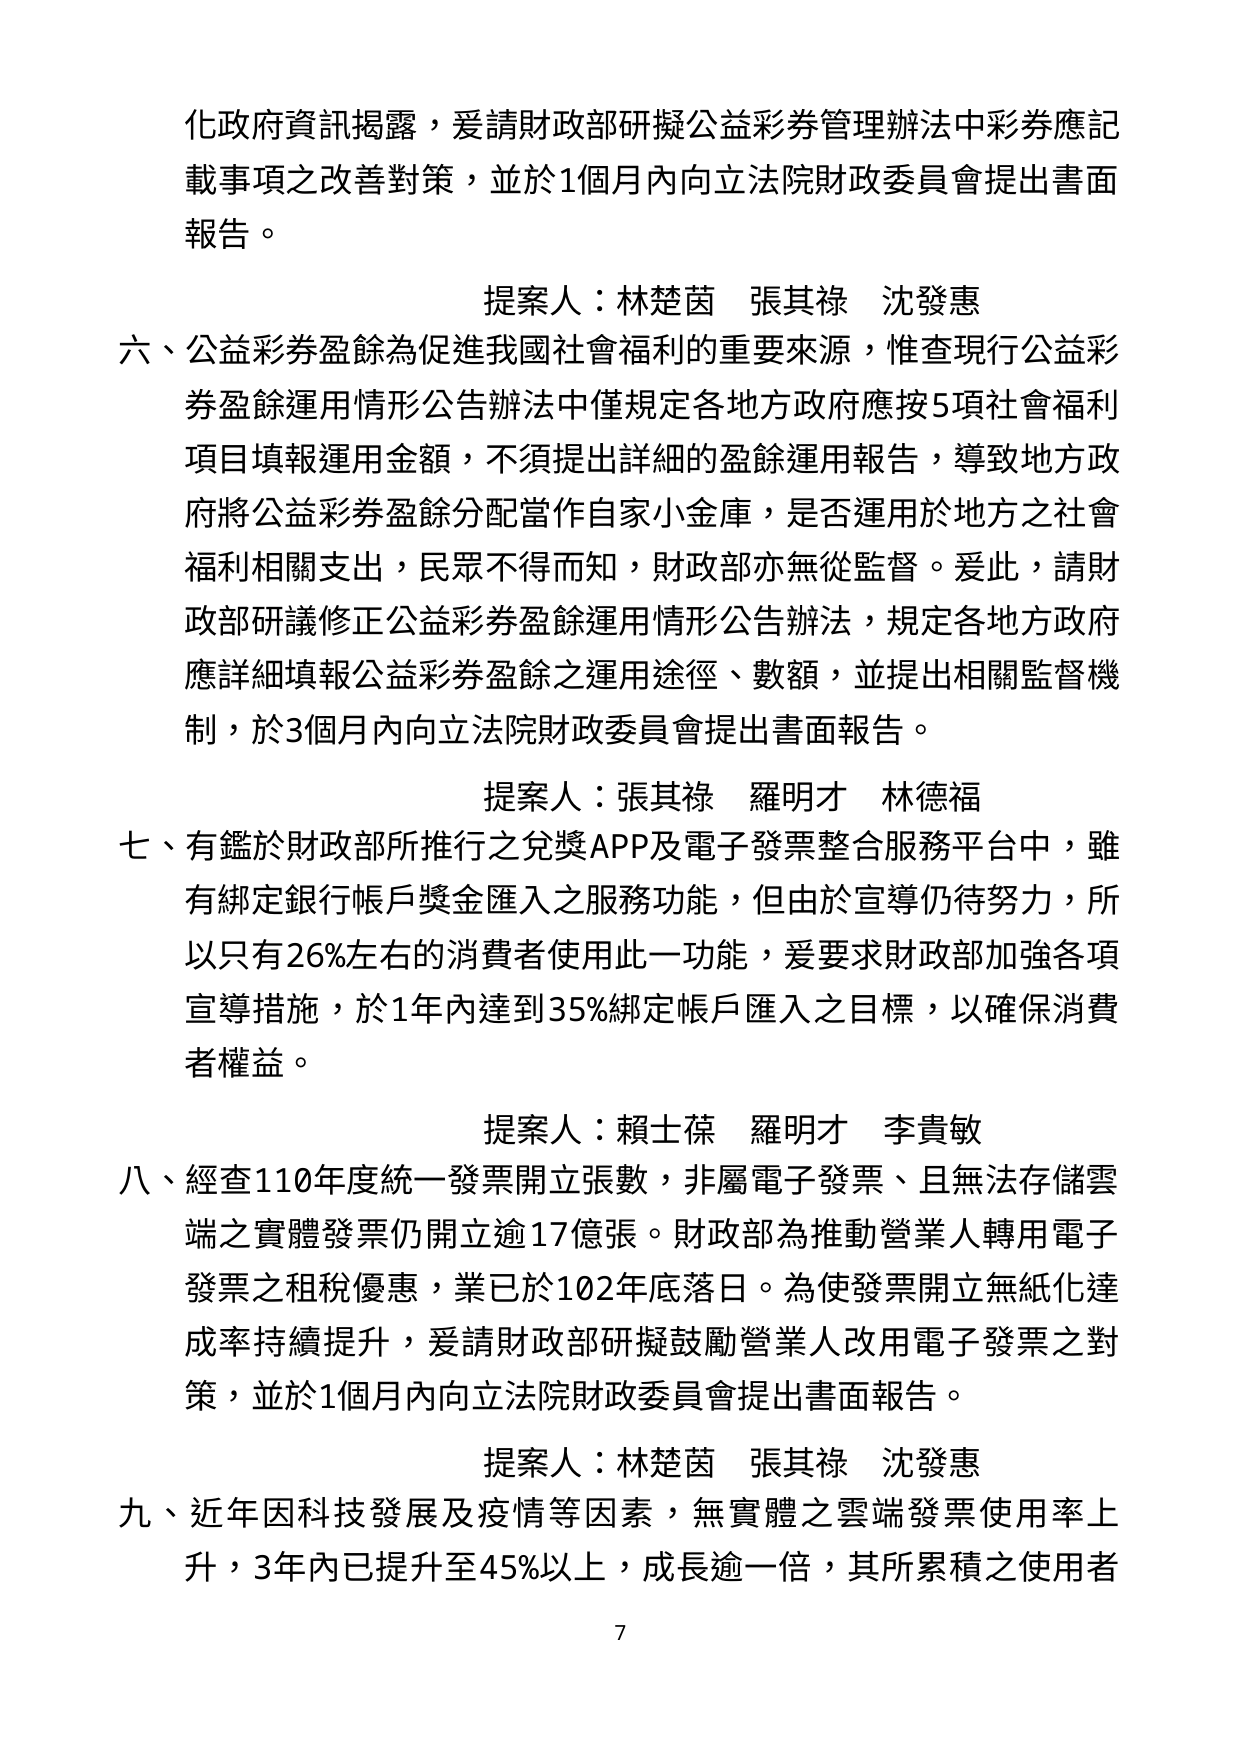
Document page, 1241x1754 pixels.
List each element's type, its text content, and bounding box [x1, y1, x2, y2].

text 提案人：林楚茵 張其祿 沈發惠 [483, 1419, 1120, 1482]
text 化政府資訊揭露，爰請財政部研擬公益彩券管理辦法中彩券應記載事項之改善對策，並於1個月內向立法院財政委員會提出書面報告。 [118, 94, 1120, 257]
text 提案人：張其祿 羅明才 林德福 [483, 753, 1120, 815]
text 六、公益彩券盈餘為促進我國社會福利的重要來源，惟查現行公益彩券盈餘運用情形公告辦法中僅規定各地方政府應按5項社會福利項目填報運用金額，不須提出詳細的盈餘運用報告，導致地方政府將公益彩券盈餘分配當作自家小金庫，是否運用於地方之社會福利相關支出，民眾不得而知，財政部亦無從監督。爰此，請財政部研議修正公益彩券盈餘運用情形公告辦法，規定各地方政府應詳細填報公益彩券盈餘之運用途徑、數額，並提出相關監督機制，於3個月內向立法院財政委員會提出書面報告。 [118, 319, 1120, 753]
text 提案人：林楚茵 張其祿 沈發惠 [483, 257, 1120, 319]
text 七、有鑑於財政部所推行之兌獎APP及電子發票整合服務平台中，雖有綁定銀行帳戶獎金匯入之服務功能，但由於宣導仍待努力，所以只有26%左右的消費者使用此一功能，爰要求財政部加強各項宣導措施，於1年內達到35%綁定帳戶匯入之目標，以確保消費者權益。 [118, 815, 1120, 1086]
text 八、經查110年度統一發票開立張數，非屬電子發票、且無法存儲雲端之實體發票仍開立逾17億張。財政部為推動營業人轉用電子發票之租稅優惠，業已於102年底落日。為使發票開立無紙化達成率持續提升，爰請財政部研擬鼓勵營業人改用電子發票之對策，並於1個月內向立法院財政委員會提出書面報告。 [118, 1149, 1120, 1419]
text 九、近年因科技發展及疫情等因素，無實體之雲端發票使用率上升，3年內已提升至45%以上，成長逾一倍，其所累積之使用者 [118, 1482, 1120, 1590]
text 提案人：賴士葆 羅明才 李貴敏 [483, 1086, 1120, 1149]
